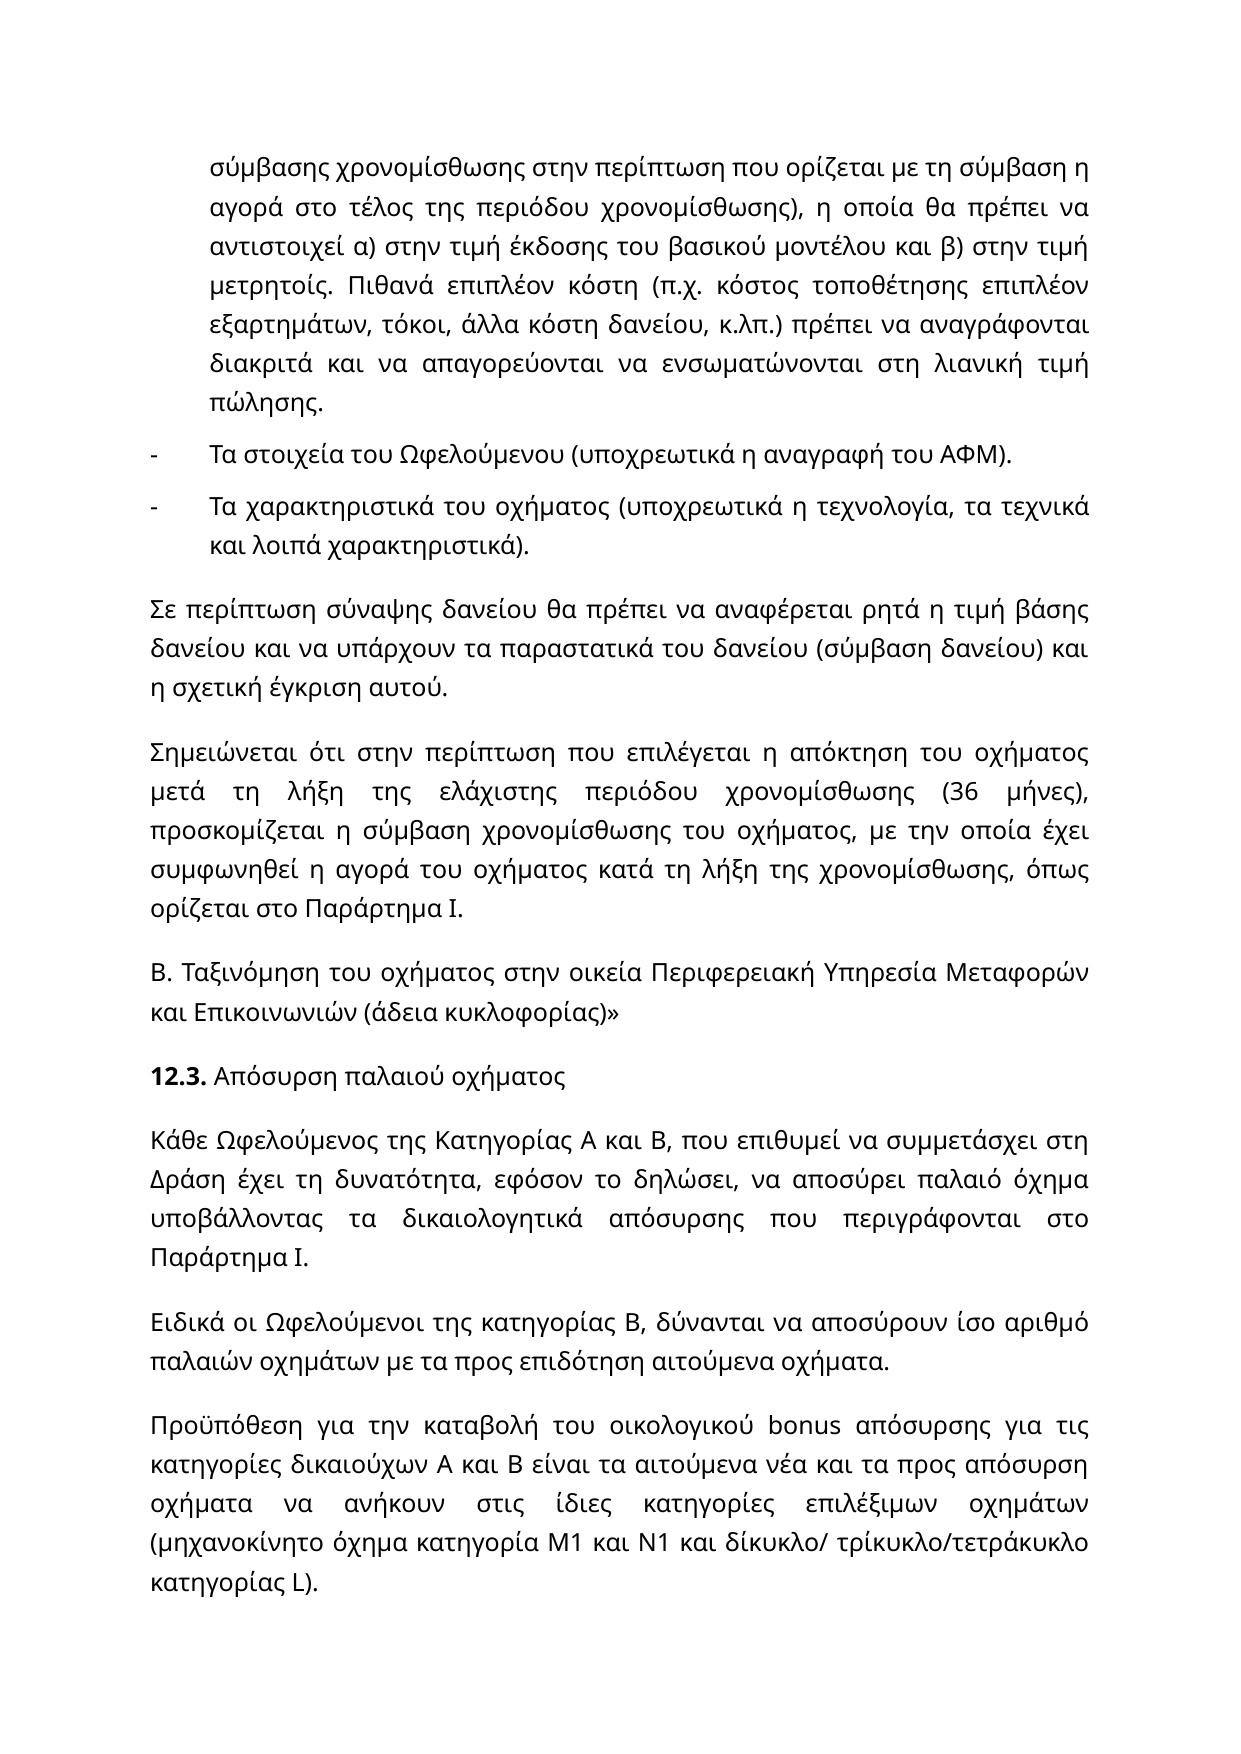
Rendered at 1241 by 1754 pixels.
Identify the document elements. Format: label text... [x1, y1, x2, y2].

text Σε περίπτωση σύναψης δανείου θα πρέπει να αναφέρεται ρητά η τιμή βάσης δανείου και να υπάρχουν τα παραστατικά του δανείου (σύμβαση δανείου) και η σχετική έγκριση αυτού. [150, 592, 1090, 704]
list - Τα στοιχεία του Ωφελούμενου (υποχρεωτικά η αναγραφή του ΑΦΜ). [150, 437, 1090, 471]
text Σημειώνεται ότι στην περίπτωση που επιλέγεται η απόκτηση του οχήματος μετά τη λήξη της ελάχιστης περιόδου χρονομίσθωσης (36 μήνες), προσκομίζεται η σύμβαση χρονομίσθωσης του οχήματος, με την οποία έχει συμφωνηθεί η αγορά του οχήματος κατά τη λήξη της χρονομίσθωσης, όπως ορίζεται στο Παράρτημα Ι. [150, 734, 1090, 925]
list - Τα χαρακτηριστικά του οχήματος (υποχρεωτικά η τεχνολογία, τα τεχνικά και λοιπά χαρακτηριστικά). [150, 488, 1090, 562]
list σύμβασης χρονομίσθωσης στην περίπτωση που ορίζεται με τη σύμβαση η αγορά στο τέλος της περιόδου χρονομίσθωσης), η οποία θα πρέπει να αντιστοιχεί α) στην τιμή έκδοσης του βασικού μοντέλου και β) στην τιμή μετρητοίς. Πιθανά επιπλέον κόστη (π.χ. κόστος τοποθέτησης επιπλέον εξαρτημάτων, τόκοι, άλλα κόστη δανείου, κ.λπ.) πρέπει να αναγράφονται διακριτά και να απαγορεύονται να ενσωματώνονται στη λιανική τιμή πώλησης. [150, 150, 1090, 419]
text 12.3. Απόσυρση παλαιού οχήματος [150, 1058, 1090, 1092]
text Ειδικά οι Ωφελούμενοι της κατηγορίας Β, δύνανται να αποσύρουν ίσο αριθμό παλαιών οχημάτων με τα προς επιδότηση αιτούμενα οχήματα. [150, 1304, 1090, 1377]
text Β. Ταξινόμηση του οχήματος στην οικεία Περιφερειακή Υπηρεσία Μεταφορών και Επικοινωνιών (άδεια κυκλοφορίας)» [150, 955, 1090, 1028]
text Κάθε Ωφελούμενος της Κατηγορίας Α και Β, που επιθυμεί να συμμετάσχει στη Δράση έχει τη δυνατότητα, εφόσον το δηλώσει, να αποσύρει παλαιό όχημα υποβάλλοντας τα δικαιολογητικά απόσυρσης που περιγράφονται στο Παράρτημα Ι. [150, 1122, 1090, 1274]
text Προϋπόθεση για την καταβολή του οικολογικού bonus απόσυρσης για τις κατηγορίες δικαιούχων Α και Β είναι τα αιτούμενα νέα και τα προς απόσυρση οχήματα να ανήκουν στις ίδιες κατηγορίες επιλέξιμων οχημάτων (μηχανοκίνητο όχημα κατηγορία Μ1 και Ν1 και δίκυκλο/ τρίκυκλο/τετράκυκλο κατηγορίας L). [150, 1407, 1090, 1598]
